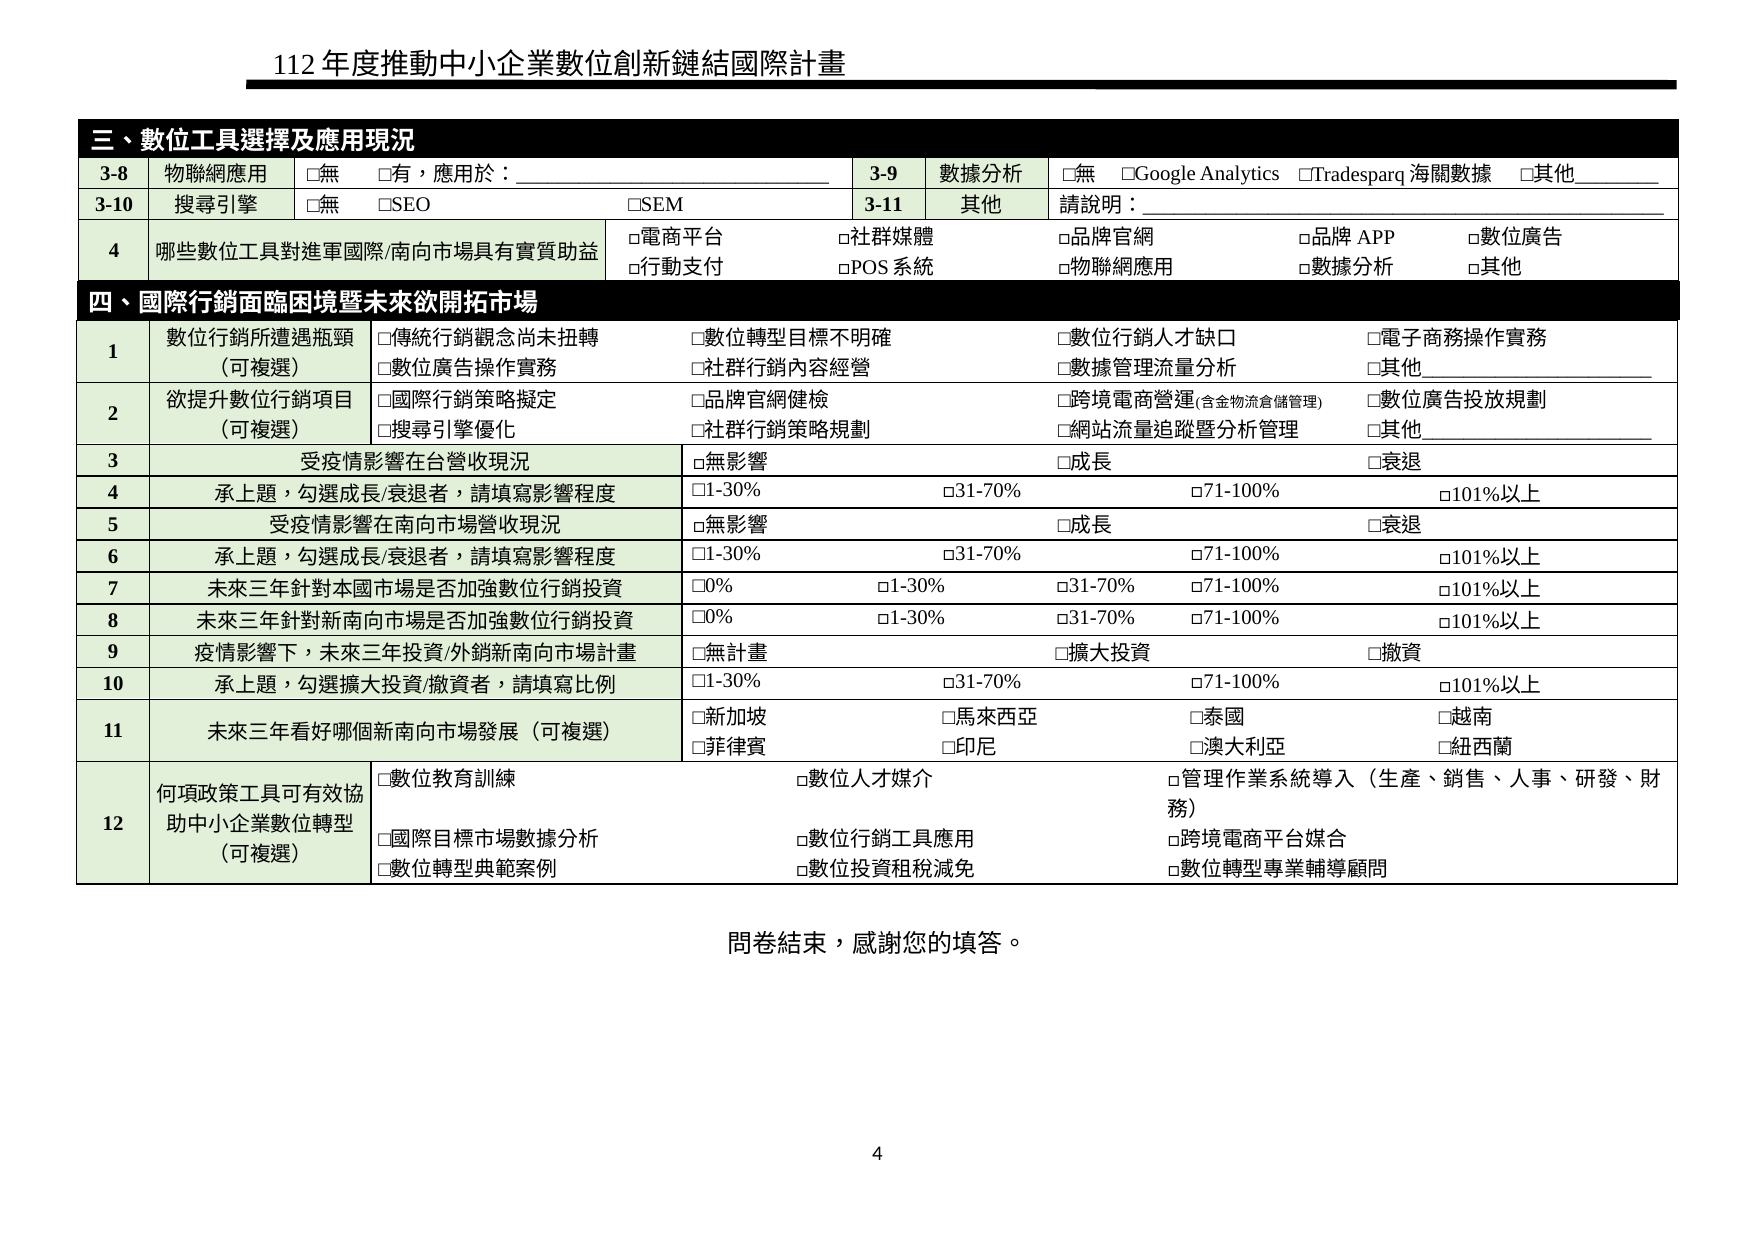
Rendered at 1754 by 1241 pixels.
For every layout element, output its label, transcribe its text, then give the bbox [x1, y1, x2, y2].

table_cell □無 [295, 158, 368, 188]
table_header □71-100% [1179, 573, 1427, 603]
table_header □數位廣告投放規劃 [1352, 383, 1677, 413]
table_header □71-100% [1179, 668, 1427, 698]
table_header □101%以上 [1427, 668, 1675, 698]
table_cell 其他 [926, 189, 1048, 219]
text 問卷結束，感謝您的填答。 [118, 922, 1636, 961]
table_cell □國際目標市場數據分析 [374, 823, 784, 853]
table_cell 承上題，勾選成長/衰退者，請填寫影響程度 [150, 541, 681, 571]
table_cell 10 [77, 668, 149, 698]
table_cell 欲提升數位行銷項目 （可複選） [150, 383, 370, 443]
table_cell □社群行銷策略規劃 [682, 413, 1047, 443]
table_cell 受疫情影響在南向市場營收現況 [150, 509, 681, 539]
table_header □31-70% [931, 477, 1179, 507]
table_header □跨境電商營運(含金物流倉儲管理) [1047, 383, 1352, 413]
table_header □101%以上 [1427, 605, 1675, 634]
table_cell □Tradesparq海關數據 [1299, 158, 1521, 188]
table_cell □印尼 [931, 730, 1179, 760]
table_cell □數位行銷工具應用 [785, 823, 1156, 853]
table_cell 何項政策工具可有效協助中小企業數位轉型 （可複選） [150, 762, 370, 883]
table_header □數位轉型目標不明確 [682, 321, 1047, 351]
table_header □無影響 [683, 445, 1046, 475]
table_cell 請說明：__________________________________________________ [1049, 189, 1678, 219]
table_header □傳統行銷觀念尚未扭轉 [372, 321, 682, 351]
table_cell 未來三年看好哪個新南向市場發展（可複選） [150, 700, 681, 761]
table_cell □數位廣告操作實務 [372, 351, 682, 381]
table_header □品牌官網 [1036, 220, 1246, 250]
table_cell 4 [79, 220, 148, 280]
table_cell □無 [1049, 158, 1122, 188]
table_cell □行動支付 [617, 250, 826, 280]
table_cell □跨境電商平台媒合 [1156, 823, 1673, 853]
table_cell □其他 [1456, 250, 1666, 280]
table_cell [606, 220, 617, 280]
table_header □泰國 [1179, 700, 1427, 730]
table_header □越南 [1427, 700, 1675, 730]
table_cell 3-8 [79, 158, 148, 188]
table_header □電子商務操作實務 [1352, 321, 1677, 351]
table_header □0% [683, 573, 866, 603]
table_header □101%以上 [1427, 477, 1675, 507]
table_cell 受疫情影響在台營收現況 [150, 445, 681, 475]
table_cell □數位轉型專業輔導顧問 [1156, 853, 1673, 883]
table_header □成長 [1046, 445, 1357, 475]
table_header □數位行銷人才缺口 [1047, 321, 1352, 351]
table_header □無計畫 [683, 636, 1046, 666]
table_header □1-30% [866, 573, 1045, 603]
table_cell □SEM [605, 189, 852, 219]
table_header □新加坡 [683, 700, 931, 730]
table_cell □無 [295, 189, 368, 219]
table_cell 哪些數位工具對進軍國際/南向市場具有實質助益 [149, 220, 605, 280]
table_cell 6 [77, 541, 149, 571]
table_cell □有，應用於：______________________________ [369, 158, 852, 188]
table_cell 12 [77, 762, 149, 883]
table_cell □Google Analytics [1122, 158, 1299, 188]
table_cell 4 [77, 477, 149, 507]
table_cell □SEO [369, 189, 605, 219]
table_cell 8 [77, 605, 149, 635]
table_header □擴大投資 [1046, 636, 1357, 666]
table_header □管理作業系統導入（生產、銷售、人事、研發、財務） [1156, 762, 1673, 822]
table_cell □數據管理流量分析 [1047, 351, 1352, 381]
table_header □數位人才媒介 [785, 762, 1156, 822]
table_header □71-100% [1179, 605, 1427, 634]
table_cell □其他______________________ [1352, 413, 1677, 443]
table_header □31-70% [1045, 573, 1179, 603]
table_cell □數位投資租稅減免 [785, 853, 1156, 883]
table_cell □菲律賓 [683, 730, 931, 760]
table_cell □物聯網應用 [1036, 250, 1246, 280]
table_cell 物聯網應用 [149, 158, 294, 188]
table_header □31-70% [931, 541, 1179, 571]
table_cell 未來三年針對新南向市場是否加強數位行銷投資 [150, 605, 681, 635]
table_header □71-100% [1179, 477, 1427, 507]
table_cell 5 [77, 509, 149, 539]
table_cell □其他________ [1521, 158, 1678, 188]
table_cell □數據分析 [1246, 250, 1456, 280]
table_header □電商平台 [617, 220, 826, 250]
table_header □0% [683, 605, 866, 634]
table_cell □社群行銷內容經營 [682, 351, 1047, 381]
table_cell 3 [77, 445, 149, 475]
table_header □31-70% [931, 668, 1179, 698]
table_cell 2 [77, 383, 149, 443]
table_header 三、數位工具選擇及應用現況 [79, 120, 1678, 156]
table_cell 未來三年針對本國市場是否加強數位行銷投資 [150, 573, 681, 603]
table_cell □其他______________________ [1352, 351, 1677, 381]
table_header □無影響 [683, 509, 1046, 539]
table_header □品牌官網健檢 [682, 383, 1047, 413]
table_cell 搜尋引擎 [149, 189, 294, 219]
table_header □撤資 [1357, 636, 1675, 666]
table_header □1-30% [683, 477, 931, 507]
table_cell □POS系統 [826, 250, 1036, 280]
table_header □1-30% [683, 541, 931, 571]
table_header □數位廣告 [1456, 220, 1666, 250]
table_cell □網站流量追蹤暨分析管理 [1047, 413, 1352, 443]
table_header □衰退 [1357, 509, 1675, 539]
table_header □衰退 [1357, 445, 1675, 475]
table_header □31-70% [1045, 605, 1179, 634]
table_header □社群媒體 [826, 220, 1036, 250]
table_header □品牌APP [1246, 220, 1456, 250]
table_header □成長 [1046, 509, 1357, 539]
table_cell 承上題，勾選成長/衰退者，請填寫影響程度 [150, 477, 681, 507]
table_header □71-100% [1179, 541, 1427, 571]
table_cell 3-11 [853, 189, 925, 219]
table_cell □澳大利亞 [1179, 730, 1427, 760]
table_header □數位教育訓練 [374, 762, 784, 822]
table_cell 3-9 [853, 158, 925, 188]
table_cell □紐西蘭 [1427, 730, 1675, 760]
table_header □國際行銷策略擬定 [372, 383, 682, 413]
table_cell □數位轉型典範案例 [374, 853, 784, 883]
table_cell 9 [77, 636, 149, 667]
table_header □馬來西亞 [931, 700, 1179, 730]
table_header 四、國際行銷面臨困境暨未來欲開拓市場 [78, 283, 1679, 319]
table_cell □搜尋引擎優化 [372, 413, 682, 443]
table_cell 3-10 [79, 189, 148, 219]
table_cell 承上題，勾選擴大投資/撤資者，請填寫比例 [150, 668, 681, 698]
table_header 數位行銷所遭遇瓶頸 （可複選） [150, 321, 370, 381]
table_cell 數據分析 [926, 158, 1048, 188]
table_cell [1666, 220, 1678, 280]
table_header □101%以上 [1427, 573, 1675, 603]
table_header □1-30% [683, 668, 931, 698]
table_header □1-30% [866, 605, 1045, 634]
table_header □101%以上 [1427, 541, 1675, 571]
table_cell 7 [77, 573, 149, 603]
table_cell [372, 762, 1677, 883]
table_cell 疫情影響下，未來三年投資/外銷新南向市場計畫 [150, 636, 681, 667]
table_cell 11 [77, 700, 149, 761]
table_header 1 [77, 321, 149, 381]
